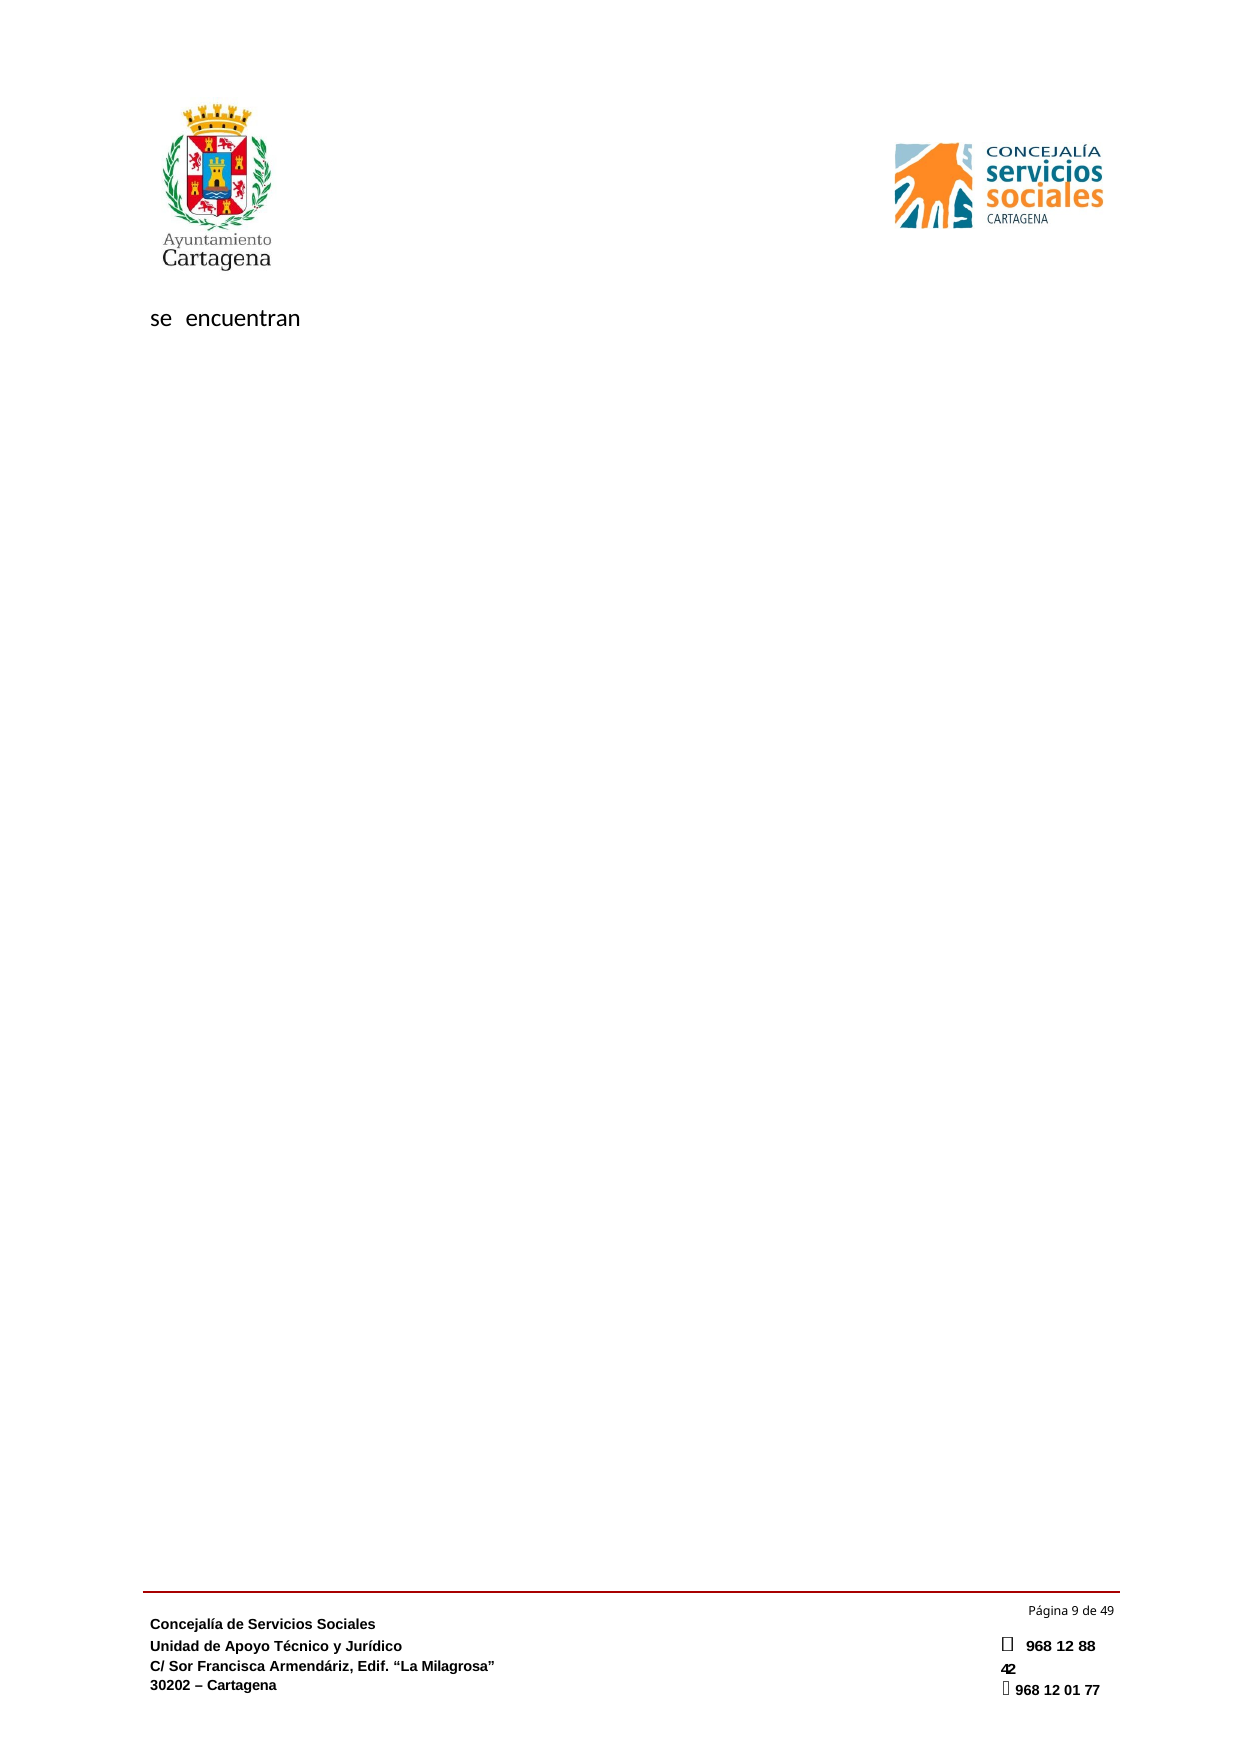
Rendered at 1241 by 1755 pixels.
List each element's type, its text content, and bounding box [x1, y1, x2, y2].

text se encuentran [150, 302, 1113, 333]
